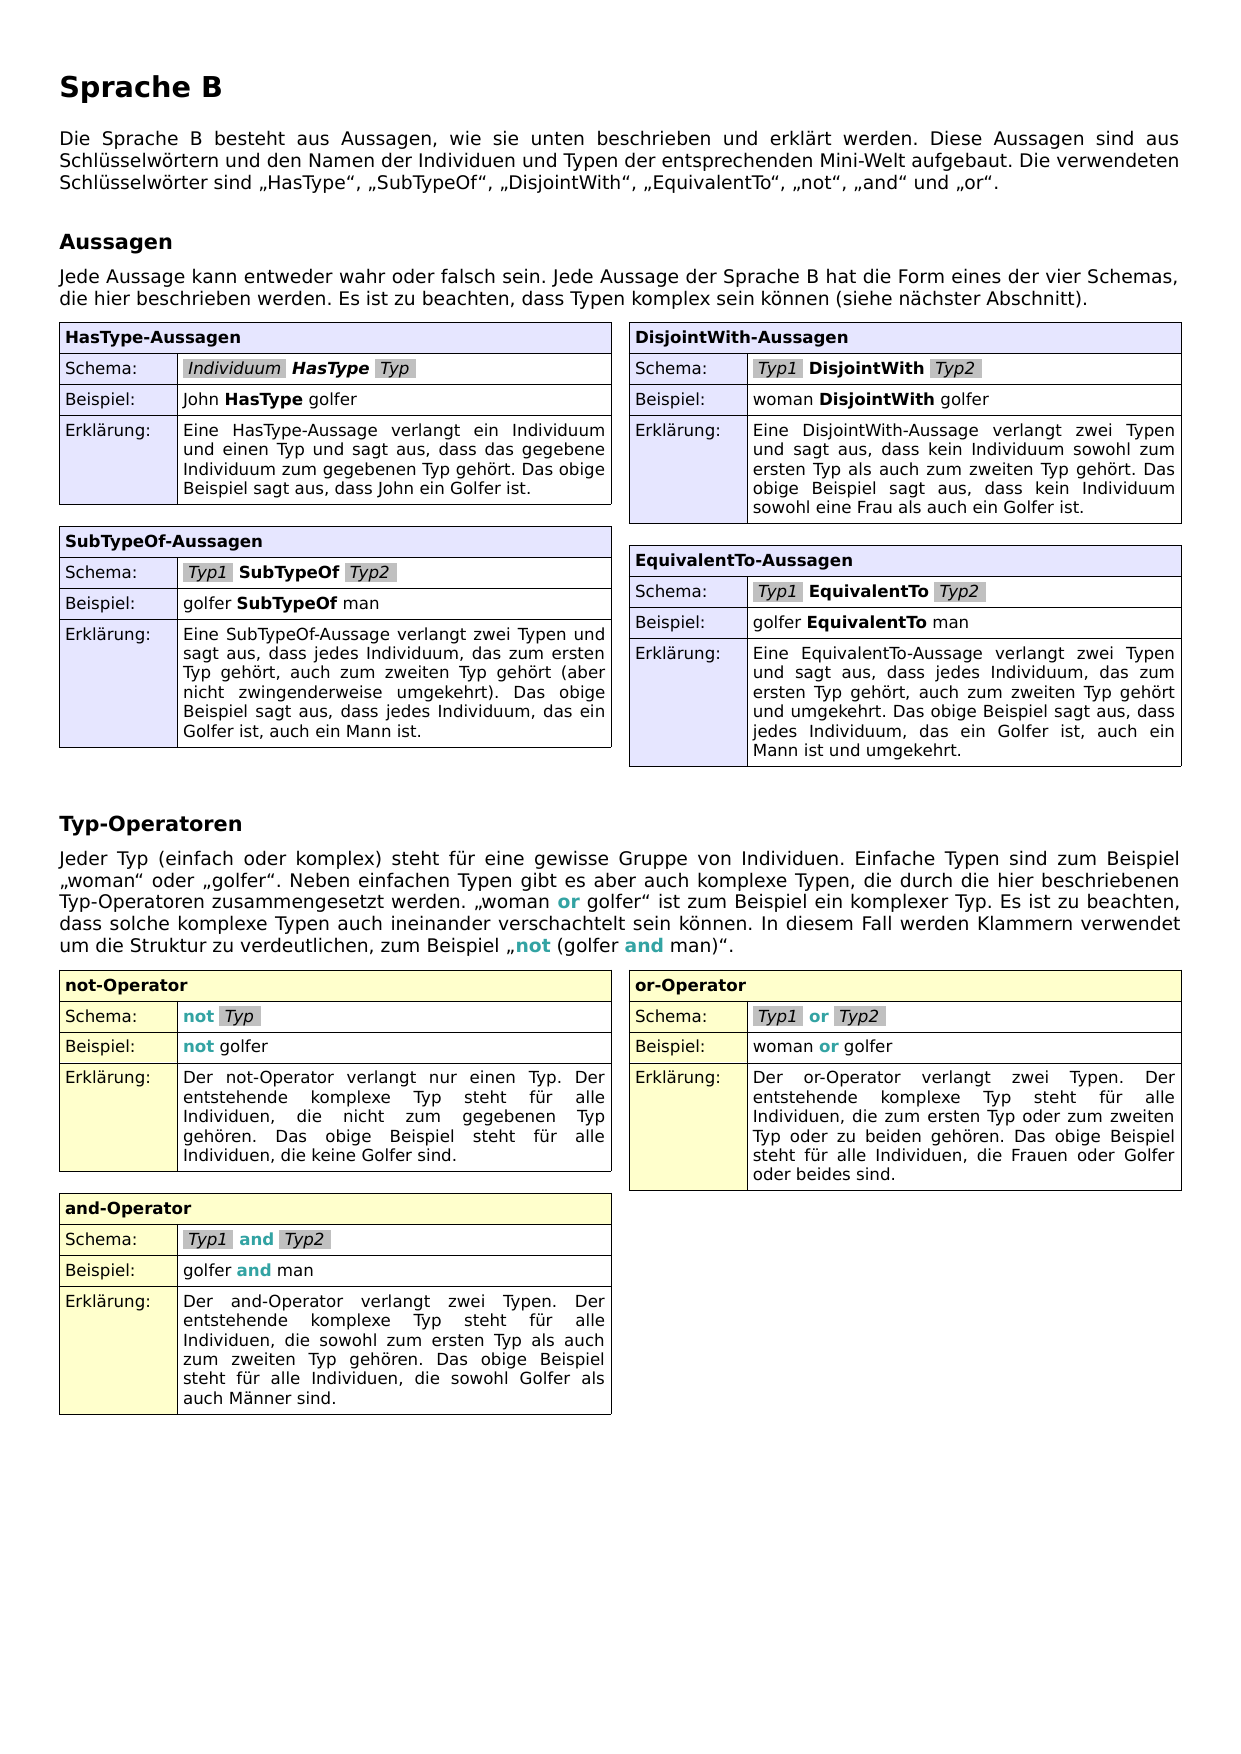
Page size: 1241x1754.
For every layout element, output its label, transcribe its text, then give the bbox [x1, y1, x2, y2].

table_cell Erklärung: [630, 639, 747, 766]
table_header EquivalentTo-Aussagen [630, 546, 1181, 576]
table_cell Erklärung: [60, 416, 177, 504]
table_header not-Operator [60, 971, 611, 1001]
table_header Schema: [60, 558, 177, 588]
table_header not Typ [178, 1002, 611, 1032]
table_cell golfer SubTypeOf man [178, 589, 611, 619]
table_cell golfer and man [178, 1256, 611, 1286]
table_cell Eine HasType-Aussage verlangt ein Individuum und einen Typ und sagt aus, dass das gegebene Individuum zum gegebenen Typ gehört. Das obige Beispiel sagt aus, dass John ein Golfer ist. [178, 416, 611, 504]
table_cell Beispiel: [60, 385, 177, 415]
table_cell Beispiel: [630, 385, 747, 415]
table_cell woman or golfer [748, 1033, 1181, 1062]
table_header Schema: [60, 354, 177, 384]
text Die Sprache B besteht aus Aussagen, wie sie unten beschrieben und erklärt werden. Diese Aussagen sind aus Schlüsselwörtern und den Namen der Individuen und Typen der entsprechenden Mini-Welt aufgebaut. Die verwendeten Schlüsselwörter sind „HasType“, „SubTypeOf“, „DisjointWith“, „EquivalentTo“, „not“, „and“ und „or“. [59, 128, 1181, 193]
table_header SubTypeOf-Aussagen [60, 527, 611, 557]
table_header HasType-Aussagen [60, 323, 611, 353]
table_cell Eine EquivalentTo-Aussage verlangt zwei Typen und sagt aus, dass jedes Individuum, das zum ersten Typ gehört, auch zum zweiten Typ gehört und umgekehrt. Das obige Beispiel sagt aus, dass jedes Individuum, das ein Golfer ist, auch ein Mann ist und umgekehrt. [748, 639, 1181, 766]
text Jeder Typ (einfach oder komplex) steht für eine gewisse Gruppe von Individuen. Einfache Typen sind zum Beispiel „woman“ oder „golfer“. Neben einfachen Typen gibt es aber auch komplexe Typen, die durch die hier beschriebenen Typ-Operatoren zusammengesetzt werden. „woman or golfer“ ist zum Beispiel ein komplexer Typ. Es ist zu beachten, dass solche komplexe Typen auch ineinander verschachtelt sein können. In diesem Fall werden Klammern verwendet um die Struktur zu verdeutlichen, zum Beispiel „not (golfer and man)“. [59, 848, 1181, 957]
table_cell not golfer [178, 1033, 611, 1062]
table_cell Beispiel: [630, 608, 747, 638]
table_header DisjointWith-Aussagen [630, 323, 1181, 353]
table_cell Der or-Operator verlangt zwei Typen. Der entstehende komplexe Typ steht für alle Individuen, die zum ersten Typ oder zum zweiten Typ oder zu beiden gehören. Das obige Beispiel steht für alle Individuen, die Frauen oder Golfer oder beides sind. [748, 1064, 1181, 1190]
table_header Typ1 and Typ2 [178, 1225, 611, 1255]
table_header Individuum HasType Typ [178, 354, 611, 384]
table_cell Erklärung: [60, 1287, 177, 1414]
table_cell Eine SubTypeOf-Aussage verlangt zwei Typen und sagt aus, dass jedes Individuum, das zum ersten Typ gehört, auch zum zweiten Typ gehört (aber nicht zwingenderweise umgekehrt). Das obige Beispiel sagt aus, dass jedes Individuum, das ein Golfer ist, auch ein Mann ist. [178, 620, 611, 747]
table_header Typ1 SubTypeOf Typ2 [178, 558, 611, 588]
table_header Schema: [60, 1225, 177, 1255]
table_cell Erklärung: [630, 1064, 747, 1190]
table_header Typ1 DisjointWith Typ2 [748, 354, 1181, 384]
table_cell Der and-Operator verlangt zwei Typen. Der entstehende komplexe Typ steht für alle Individuen, die sowohl zum ersten Typ als auch zum zweiten Typ gehören. Das obige Beispiel steht für alle Individuen, die sowohl Golfer als auch Männer sind. [178, 1287, 611, 1414]
text Jede Aussage kann entweder wahr oder falsch sein. Jede Aussage der Sprache B hat die Form eines der vier Schemas, die hier beschrieben werden. Es ist zu beachten, dass Typen komplex sein können (siehe nächster Abschnitt). [59, 266, 1181, 309]
table_cell woman DisjointWith golfer [748, 385, 1181, 415]
table_cell Eine DisjointWith-Aussage verlangt zwei Typen und sagt aus, dass kein Individuum sowohl zum ersten Typ als auch zum zweiten Typ gehört. Das obige Beispiel sagt aus, dass kein Individuum sowohl eine Frau als auch ein Golfer ist. [748, 416, 1181, 523]
table_header Typ1 or Typ2 [748, 1002, 1181, 1032]
table_cell golfer EquivalentTo man [748, 608, 1181, 638]
table_cell Erklärung: [60, 1064, 177, 1171]
table_cell Beispiel: [60, 1256, 177, 1286]
table_header Schema: [60, 1002, 177, 1032]
table_header Schema: [630, 577, 747, 607]
table_cell Beispiel: [60, 1033, 177, 1062]
table_header and-Operator [60, 1194, 611, 1224]
subtitle Sprache B [59, 71, 1181, 104]
table_header Typ1 EquivalentTo Typ2 [748, 577, 1181, 607]
subtitle Aussagen [59, 230, 1181, 254]
table_cell Beispiel: [630, 1033, 747, 1062]
table_header Schema: [630, 354, 747, 384]
table_header or-Operator [630, 971, 1181, 1001]
table_cell Der not-Operator verlangt nur einen Typ. Der entstehende komplexe Typ steht für alle Individuen, die nicht zum gegebenen Typ gehören. Das obige Beispiel steht für alle Individuen, die keine Golfer sind. [178, 1064, 611, 1171]
table_header Schema: [630, 1002, 747, 1032]
table_cell Beispiel: [60, 589, 177, 619]
subtitle Typ-Operatoren [59, 812, 1181, 836]
table_cell John HasType golfer [178, 385, 611, 415]
table_cell Erklärung: [630, 416, 747, 523]
table_cell Erklärung: [60, 620, 177, 747]
